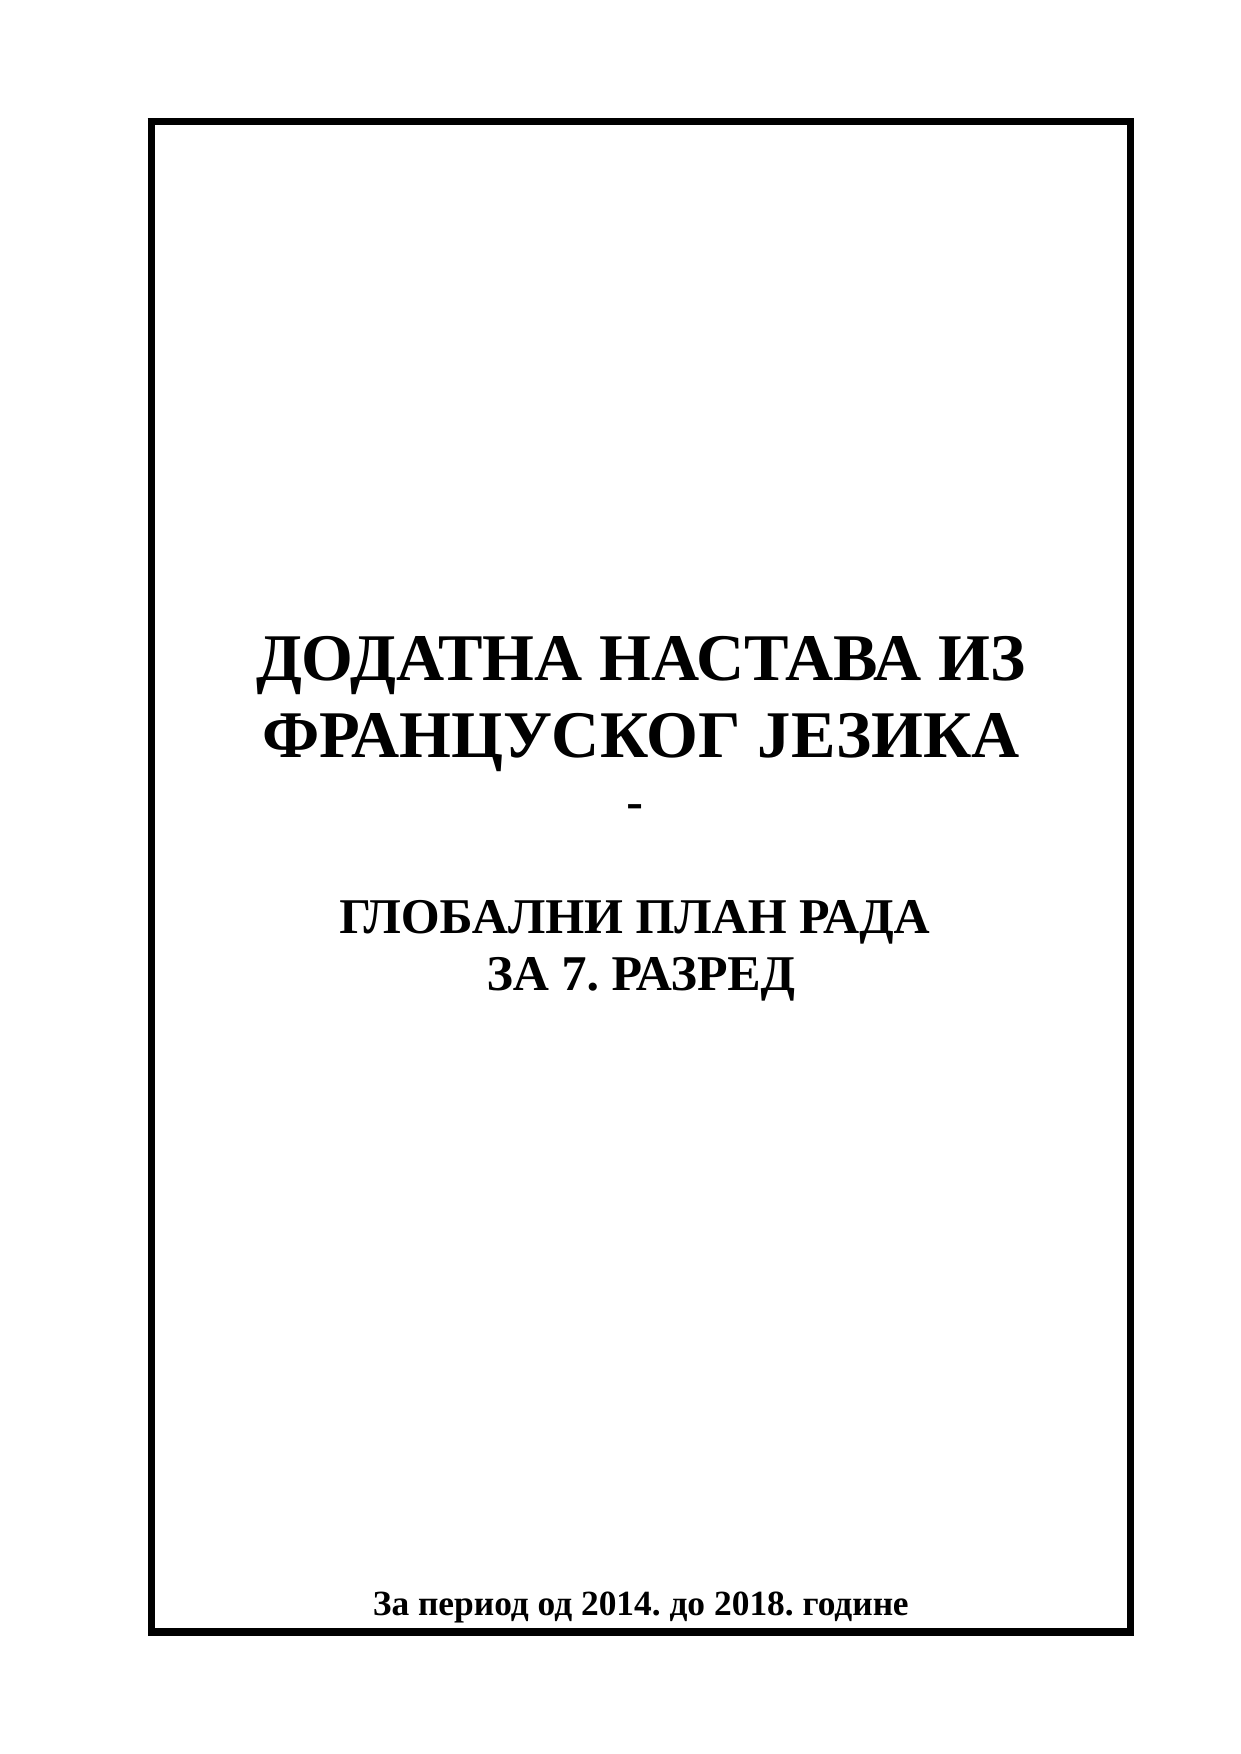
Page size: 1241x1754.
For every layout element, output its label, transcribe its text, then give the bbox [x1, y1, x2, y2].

text - [158, 772, 1124, 829]
text За период од 2014. до 2018. године [158, 1582, 1124, 1623]
text ЗА 7. РАЗРЕД [158, 944, 1124, 1002]
text ДОДАТНА НАСТАВА ИЗ ФРАНЦУСКОГ ЈЕЗИКА [158, 618, 1124, 772]
text ГЛОБАЛНИ ПЛАН РАДА [158, 887, 1124, 944]
